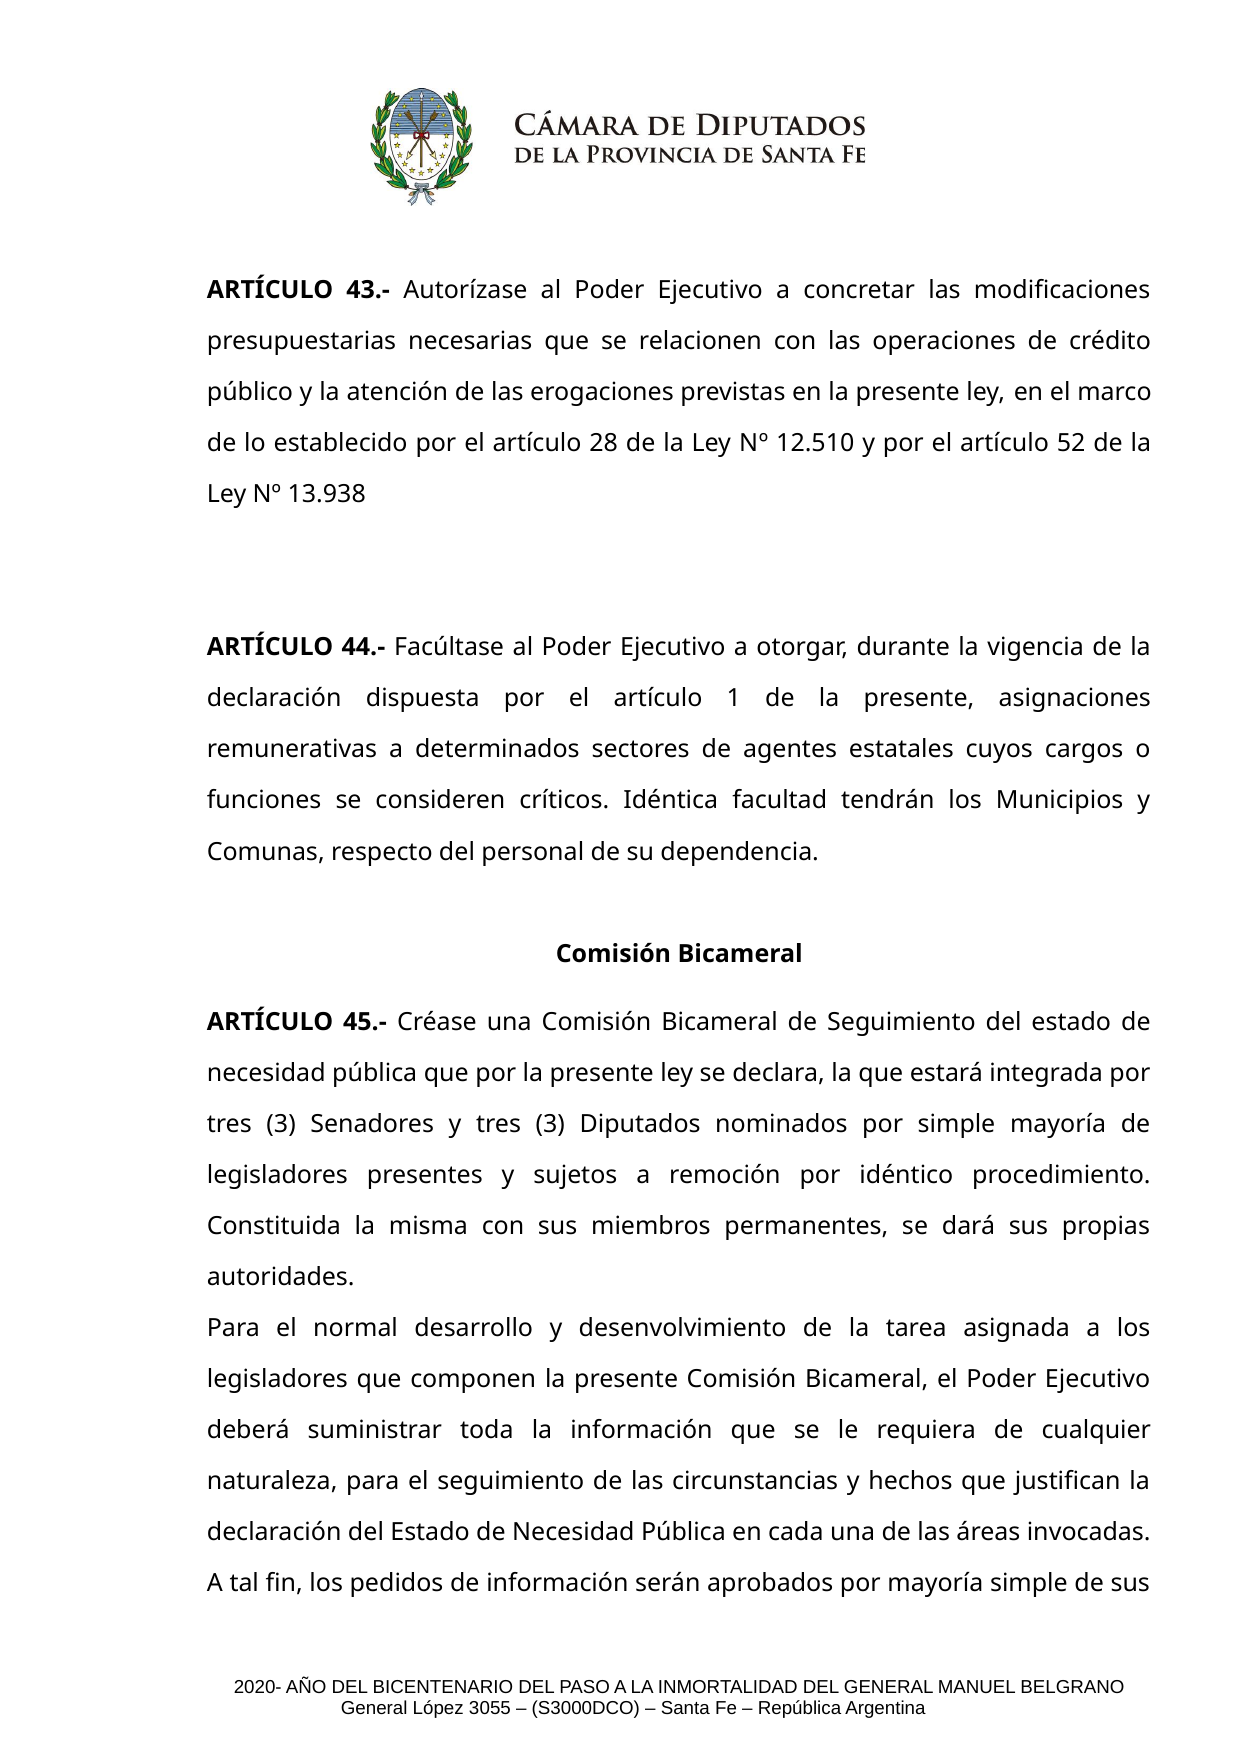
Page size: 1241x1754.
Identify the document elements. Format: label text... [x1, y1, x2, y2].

text ARTÍCULO 45.- Créase una Comisión Bicameral de Seguimiento del estado de necesidad pública que por la presente ley se declara, la que estará integrada por tres (3) Senadores y tres (3) Diputados nominados por simple mayoría de legisladores presentes y sujetos a remoción por idéntico procedimiento. Constituida la misma con sus miembros permanentes, se dará sus propias autoridades. [207, 1003, 1152, 1293]
text ARTÍCULO 43.- Autorízase al Poder Ejecutivo a concretar las modificaciones presupuestarias necesarias que se relacionen con las operaciones de crédito público y la atención de las erogaciones previstas en la presente ley, en el marco de lo establecido por el artículo 28 de la Ley Nº 12.510 y por el artículo 52 de la Ley Nº 13.938 [207, 272, 1152, 510]
text ARTÍCULO 44.- Facúltase al Poder Ejecutivo a otorgar, durante la vigencia de la declaración dispuesta por el artículo 1 de la presente, asignaciones remunerativas a determinados sectores de agentes estatales cuyos cargos o funciones se consideren críticos. Idéntica facultad tendrán los Municipios y Comunas, respecto del personal de su dependencia. [207, 629, 1152, 867]
picture [370, 88, 866, 210]
text A tal fin, los pedidos de información serán aprobados por mayoría simple de sus [207, 1565, 1152, 1599]
text Para el normal desarrollo y desenvolvimiento de la tarea asignada a los legisladores que componen la presente Comisión Bicameral, el Poder Ejecutivo deberá suministrar toda la información que se le requiera de cualquier naturaleza, para el seguimiento de las circunstancias y hechos que justifican la declaración del Estado de Necesidad Pública en cada una de las áreas invocadas. [207, 1309, 1152, 1548]
text Comisión Bicameral [207, 935, 1152, 969]
